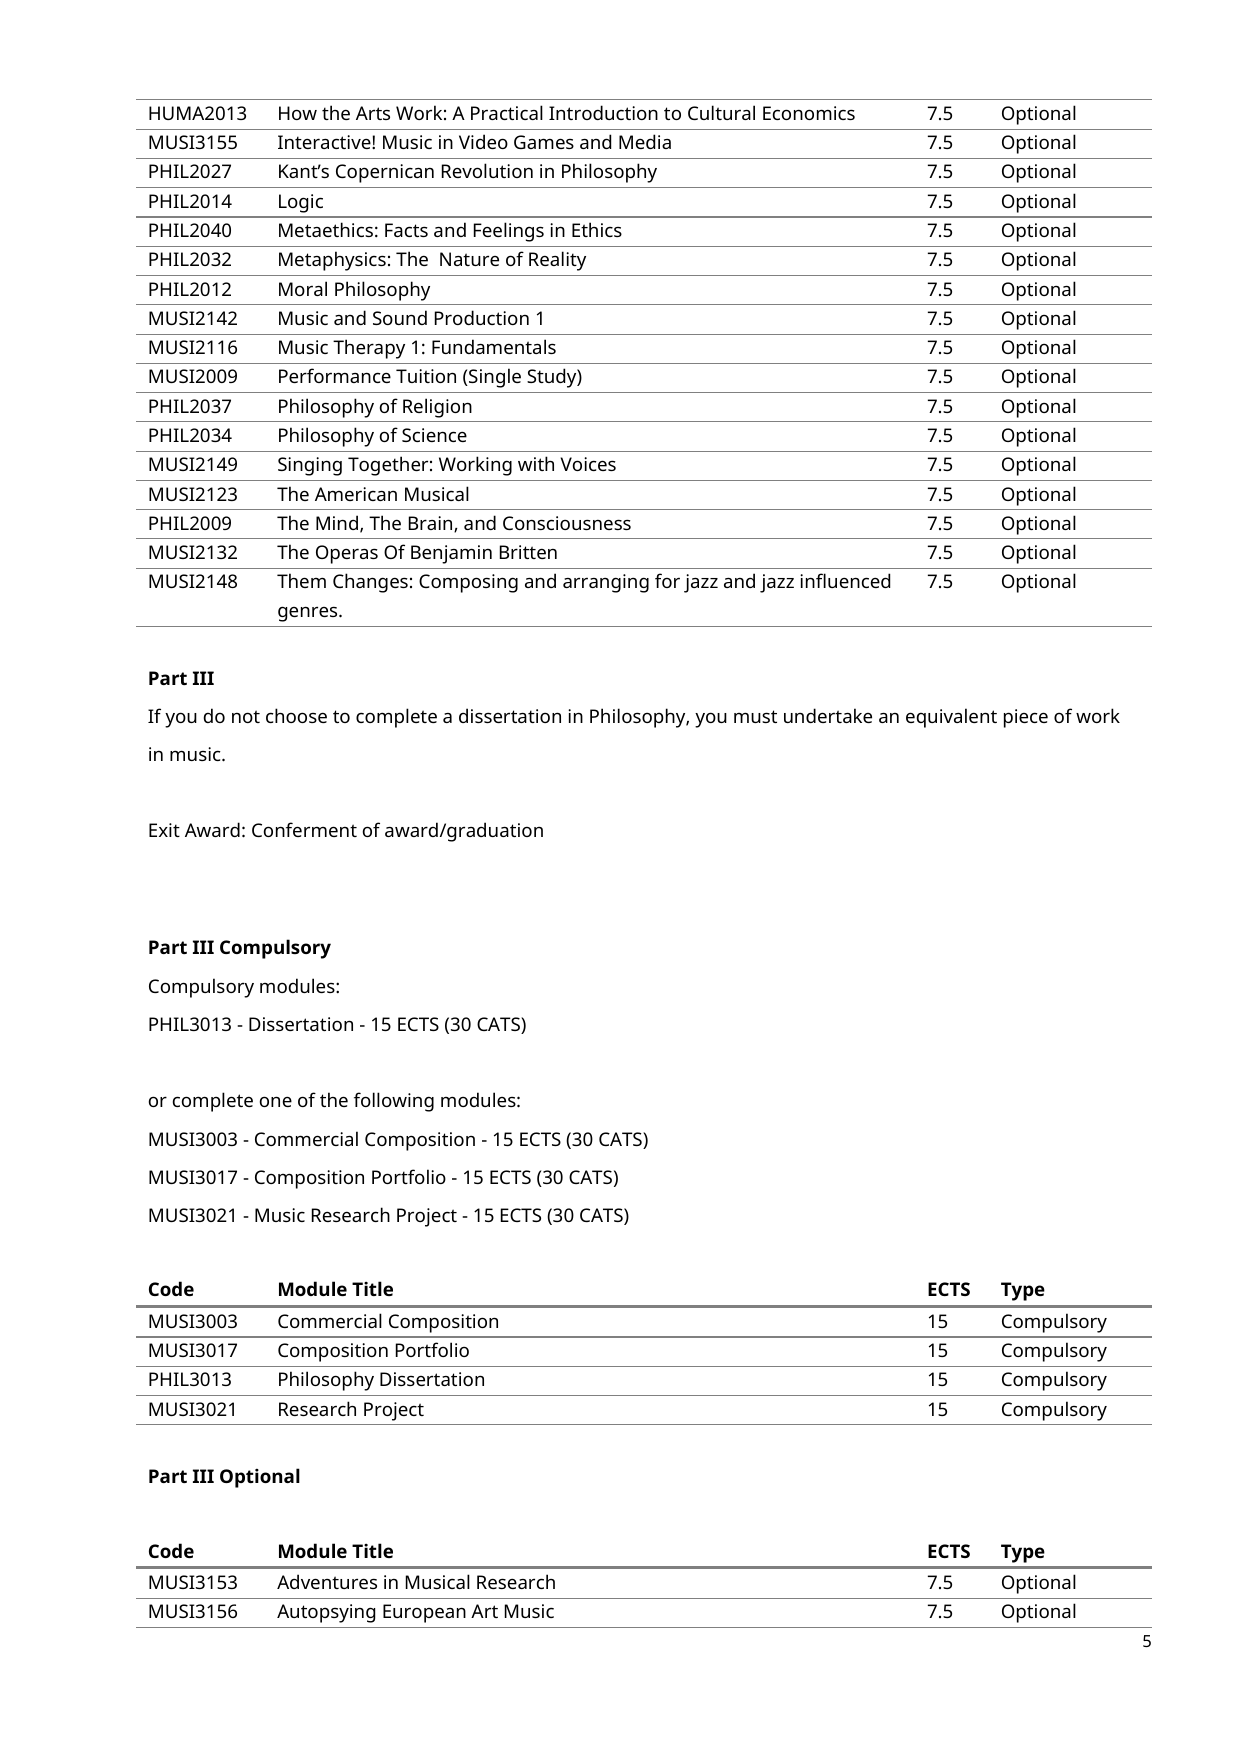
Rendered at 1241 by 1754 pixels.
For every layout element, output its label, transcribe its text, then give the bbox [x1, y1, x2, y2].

table_cell The Operas Of Benjamin Britten [266, 539, 916, 568]
table_cell 7.5 [916, 539, 989, 568]
table_cell Research Project [266, 1396, 916, 1424]
table_cell Optional [989, 335, 1152, 363]
table_cell 7.5 [916, 452, 989, 480]
table_cell Performance Tuition (Single Study) [266, 364, 916, 392]
table_cell Part III Optional [136, 1425, 1152, 1538]
table_cell 15 [916, 1308, 989, 1336]
table_cell Optional [989, 276, 1152, 304]
table_cell Compulsory [989, 1308, 1152, 1336]
table_cell PHIL2014 [136, 188, 266, 216]
table_cell PHIL2037 [136, 393, 266, 421]
table_cell MUSI3021 [136, 1396, 266, 1424]
table_cell Optional [989, 481, 1152, 509]
table_cell 7.5 [916, 247, 989, 275]
table_cell Optional [989, 364, 1152, 392]
table_cell PHIL3013 [136, 1367, 266, 1395]
table_cell 15 [916, 1338, 989, 1366]
table_cell Part III If you do not choose to complete a dissertation in Philosophy, you must undertake an equivalent piece of work in music. Exit Award: Conferment of award/graduation [136, 627, 1152, 896]
table_cell 7.5 [916, 276, 989, 304]
table_cell 7.5 [916, 422, 989, 451]
table_cell Optional [989, 393, 1152, 421]
table_cell 7.5 [916, 100, 989, 128]
table_cell Module Title [266, 1277, 916, 1305]
table_cell 15 [916, 1396, 989, 1424]
table_cell Logic [266, 188, 916, 216]
table_cell PHIL2040 [136, 218, 266, 246]
table_cell MUSI2149 [136, 452, 266, 480]
table_cell MUSI3017 [136, 1338, 266, 1366]
table_cell Code [136, 1277, 266, 1305]
table_cell Moral Philosophy [266, 276, 916, 304]
table_cell Autopsying European Art Music [266, 1599, 916, 1627]
table_cell ECTS [916, 1538, 989, 1566]
table_cell Optional [989, 305, 1152, 333]
table_cell Music and Sound Production 1 [266, 305, 916, 333]
table_cell Optional [989, 539, 1152, 568]
table_cell 7.5 [916, 364, 989, 392]
table_cell Kant’s Copernican Revolution in Philosophy [266, 159, 916, 187]
table_cell Philosophy of Religion [266, 393, 916, 421]
table_cell Optional [989, 247, 1152, 275]
table_cell Interactive! Music in Video Games and Media [266, 130, 916, 158]
table_cell PHIL2032 [136, 247, 266, 275]
table_cell 7.5 [916, 393, 989, 421]
table_cell 7.5 [916, 481, 989, 509]
table_cell 7.5 [916, 569, 989, 626]
table_cell Optional [989, 159, 1152, 187]
table_cell 7.5 [916, 159, 989, 187]
table_cell MUSI3153 [136, 1569, 266, 1597]
table_cell Optional [989, 188, 1152, 216]
table_cell MUSI3155 [136, 130, 266, 158]
table_cell 7.5 [916, 335, 989, 363]
table_cell Singing Together: Working with Voices [266, 452, 916, 480]
table_cell Them Changes: Composing and arranging for jazz and jazz influenced genres. [266, 569, 916, 626]
table_cell Optional [989, 130, 1152, 158]
table_cell 7.5 [916, 305, 989, 333]
table_cell The Mind, The Brain, and Consciousness [266, 510, 916, 538]
table_cell PHIL2027 [136, 159, 266, 187]
table_cell Optional [989, 1569, 1152, 1597]
table_cell Optional [989, 452, 1152, 480]
table_cell 7.5 [916, 510, 989, 538]
table_cell 7.5 [916, 1599, 989, 1627]
table_cell 7.5 [916, 1569, 989, 1597]
table_cell Metaphysics: The Nature of Reality [266, 247, 916, 275]
table_cell MUSI2148 [136, 569, 266, 626]
table_cell MUSI3003 [136, 1308, 266, 1336]
table_cell 15 [916, 1367, 989, 1395]
table_cell Part III Compulsory Compulsory modules: PHIL3013 - Dissertation - 15 ECTS (30 CATS) or complete one of the following modules: MUSI3003 - Commercial Composition - 15 ECTS (30 CATS) MUSI3017 - Composition Portfolio - 15 ECTS (30 CATS) MUSI3021 - Music Research Project - 15 ECTS (30 CATS) [136, 896, 1152, 1277]
table_cell HUMA2013 [136, 100, 266, 128]
table_cell ECTS [916, 1277, 989, 1305]
table_cell MUSI2123 [136, 481, 266, 509]
table_cell Optional [989, 510, 1152, 538]
table_cell MUSI2009 [136, 364, 266, 392]
table_cell Adventures in Musical Research [266, 1569, 916, 1597]
table_cell Metaethics: Facts and Feelings in Ethics [266, 218, 916, 246]
table_cell Optional [989, 1599, 1152, 1627]
table_cell 7.5 [916, 130, 989, 158]
table_cell Commercial Composition [266, 1308, 916, 1336]
table_cell Optional [989, 422, 1152, 451]
table_cell Compulsory [989, 1396, 1152, 1424]
table_cell Music Therapy 1: Fundamentals [266, 335, 916, 363]
table_cell Optional [989, 100, 1152, 128]
table_cell Philosophy Dissertation [266, 1367, 916, 1395]
table_cell How the Arts Work: A Practical Introduction to Cultural Economics [266, 100, 916, 128]
table_cell Composition Portfolio [266, 1338, 916, 1366]
table_cell Module Title [266, 1538, 916, 1566]
table_cell MUSI2142 [136, 305, 266, 333]
table_cell PHIL2034 [136, 422, 266, 451]
table_cell Type [989, 1277, 1152, 1305]
table_cell Type [989, 1538, 1152, 1566]
table_cell Compulsory [989, 1338, 1152, 1366]
table_cell Philosophy of Science [266, 422, 916, 451]
table_cell Code [136, 1538, 266, 1566]
table_cell MUSI2116 [136, 335, 266, 363]
table_cell The American Musical [266, 481, 916, 509]
table_cell PHIL2012 [136, 276, 266, 304]
table_cell 7.5 [916, 218, 989, 246]
table_cell MUSI3156 [136, 1599, 266, 1627]
table_cell PHIL2009 [136, 510, 266, 538]
table_cell MUSI2132 [136, 539, 266, 568]
table_cell Optional [989, 218, 1152, 246]
table_cell Optional [989, 569, 1152, 626]
table_cell Compulsory [989, 1367, 1152, 1395]
table_cell 7.5 [916, 188, 989, 216]
